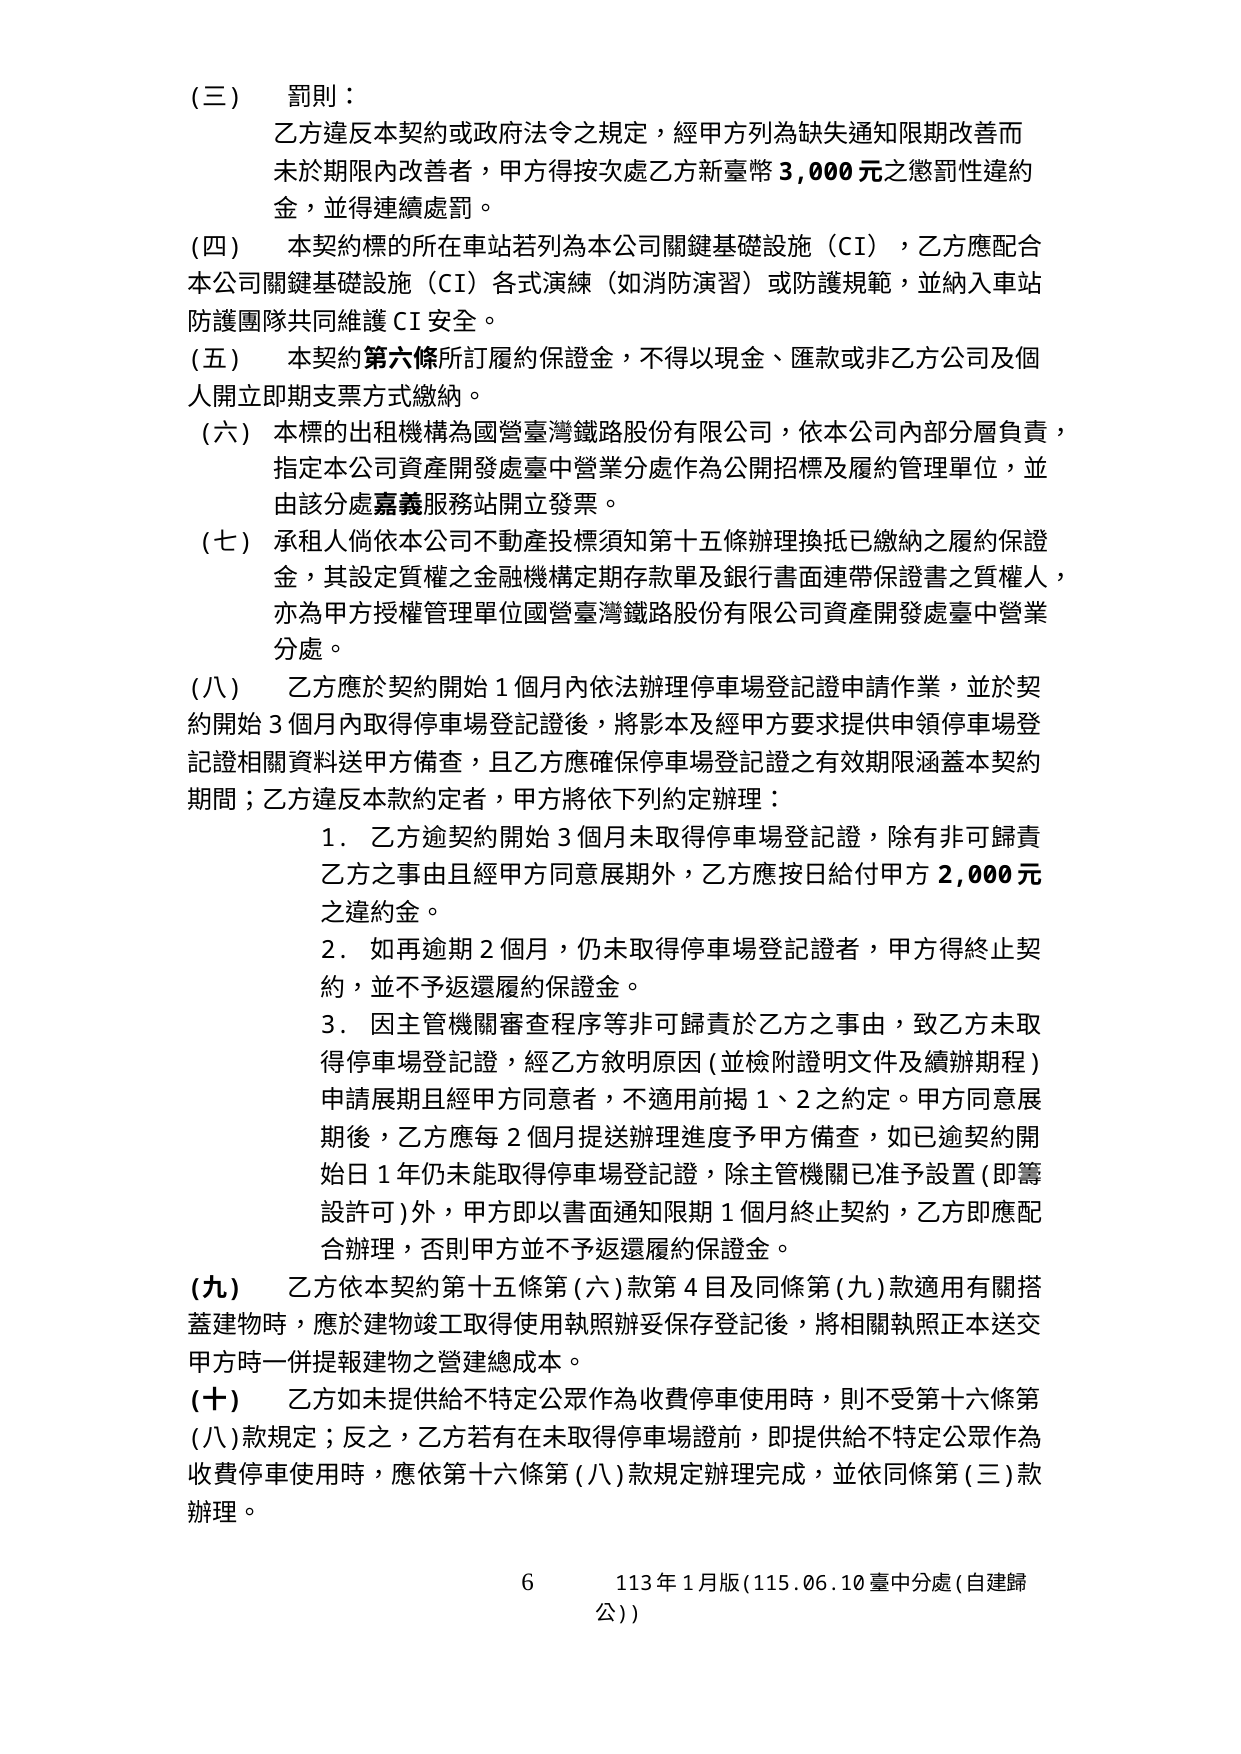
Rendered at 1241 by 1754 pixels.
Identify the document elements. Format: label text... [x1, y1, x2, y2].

list 承租人倘依本公司不動產投標須知第十五條辦理換抵已繳納之履約保證金，其設定質權之金融機構定期存款單及銀行書面連帶保證書之質權人，亦為甲方授權管理單位國營臺灣鐵路股份有限公司資產開發處臺中營業分處。 [198, 521, 1048, 666]
list 因主管機關審查程序等非可歸責於乙方之事由，致乙方未取得停車場登記證，經乙方敘明原因(並檢附證明文件及續辦期程)申請展期且經甲方同意者，不適用前揭1、2之約定。甲方同意展期後，乙方應每2個月提送辦理進度予甲方備查，如已逾契約開始日1年仍未能取得停車場登記證，除主管機關已准予設置(即籌設許可)外，甲方即以書面通知限期1個月終止契約，乙方即應配合辦理，否則甲方並不予返還履約保證金。 [320, 1004, 1043, 1266]
list 本契約標的所在車站若列為本公司關鍵基礎設施（CI），乙方應配合本公司關鍵基礎設施（CI）各式演練（如消防演習）或防護規範，並納入車站防護團隊共同維護CI安全。 [187, 225, 1043, 337]
list 乙方如未提供給不特定公眾作為收費停車使用時，則不受第十六條第(八)款規定；反之，乙方若有在未取得停車場證前，即提供給不特定公眾作為收費停車使用時，應依第十六條第(八)款規定辦理完成，並依同條第(三)款辦理。 [187, 1379, 1043, 1529]
list 本標的出租機構為國營臺灣鐵路股份有限公司，依本公司內部分層負責，指定本公司資產開發處臺中營業分處作為公開招標及履約管理單位，並由該分處嘉義服務站開立發票。 [198, 412, 1048, 521]
list 罰則： [187, 75, 1043, 112]
list 如再逾期2個月，仍未取得停車場登記證者，甲方得終止契約，並不予返還履約保證金。 [320, 929, 1043, 1004]
list 乙方依本契約第十五條第(六)款第4目及同條第(九)款適用有關搭蓋建物時，應於建物竣工取得使用執照辦妥保存登記後，將相關執照正本送交甲方時一併提報建物之營建總成本。 [187, 1266, 1043, 1379]
list 本契約第六條所訂履約保證金，不得以現金、匯款或非乙方公司及個人開立即期支票方式繳納。 [187, 337, 1043, 412]
list 乙方應於契約開始1個月內依法辦理停車場登記證申請作業，並於契約開始3個月內取得停車場登記證後，將影本及經甲方要求提供申領停車場登記證相關資料送甲方備查，且乙方應確保停車場登記證之有效期限涵蓋本契約期間；乙方違反本款約定者，甲方將依下列約定辦理： [187, 666, 1043, 816]
text 乙方違反本契約或政府法令之規定，經甲方列為缺失通知限期改善而未於期限內改善者，甲方得按次處乙方新臺幣3,000元之懲罰性違約金，並得連續處罰。 [273, 112, 1043, 225]
list 乙方逾契約開始3個月未取得停車場登記證，除有非可歸責乙方之事由且經甲方同意展期外，乙方應按日給付甲方2,000元之違約金。 [320, 816, 1043, 929]
